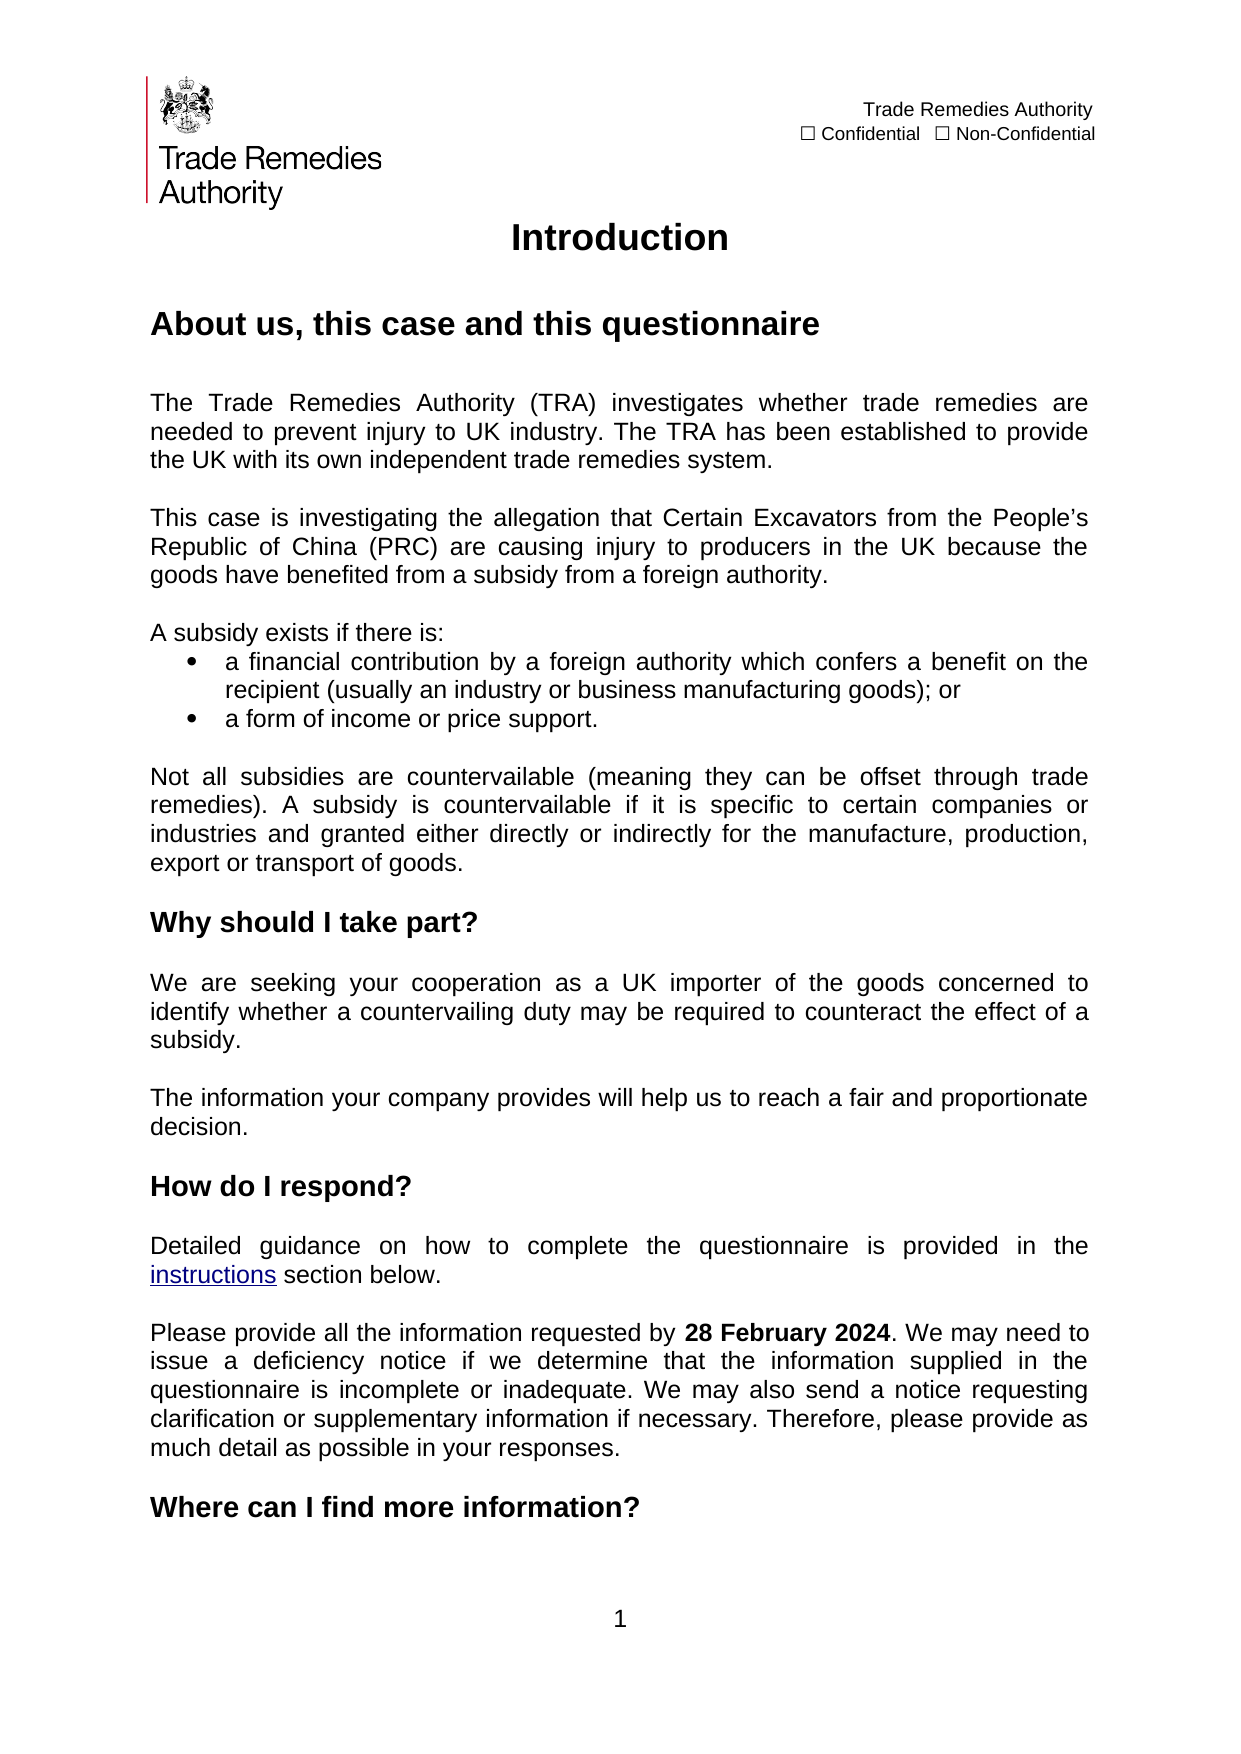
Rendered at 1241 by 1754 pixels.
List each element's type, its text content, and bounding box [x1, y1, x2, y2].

text Detailed guidance on how to complete the questionnaire is provided in the instructions section below. [150, 1231, 1090, 1289]
text Not all subsidies are countervailable (meaning they can be offset through trade remedies). A subsidy is countervailable if it is specific to certain companies or industries and granted either directly or indirectly for the manufacture, production, export or transport of goods. [150, 762, 1090, 877]
list a financial contribution by a foreign authority which confers a benefit on the recipient (usually an industry or business manufacturing goods); or [187, 646, 1090, 704]
text Please provide all the information requested by 28 February 2024. We may need to issue a deficiency notice if we determine that the information supplied in the questionnaire is incomplete or inadequate. We may also send a notice requesting clarification or supplementary information if necessary. Therefore, please provide as much detail as possible in your responses. [150, 1317, 1090, 1461]
subtitle Introduction [150, 215, 1090, 258]
list a form of income or price support. [187, 704, 1090, 733]
text A subsidy exists if there is: [150, 618, 1090, 646]
text Why should I take part? [150, 905, 1090, 939]
text How do I respond? [150, 1169, 1090, 1202]
text This case is investigating the allegation that Certain Excavators from the People’s Republic of China (PRC) are causing injury to producers in the UK because the goods have benefited from a subsidy from a foreign authority. [150, 503, 1090, 589]
text We are seeking your cooperation as a UK importer of the goods concerned to identify whether a countervailing duty may be required to counteract the effect of a subsidy. [150, 968, 1090, 1054]
text The information your company provides will help us to reach a fair and proportionate decision. [150, 1083, 1090, 1140]
subtitle About us, this case and this questionnaire [150, 304, 1090, 342]
text The Trade Remedies Authority (TRA) investigates whether trade remedies are needed to prevent injury to UK industry. The TRA has been established to provide the UK with its own independent trade remedies system. [150, 388, 1090, 474]
text Where can I find more information? [150, 1490, 1090, 1523]
